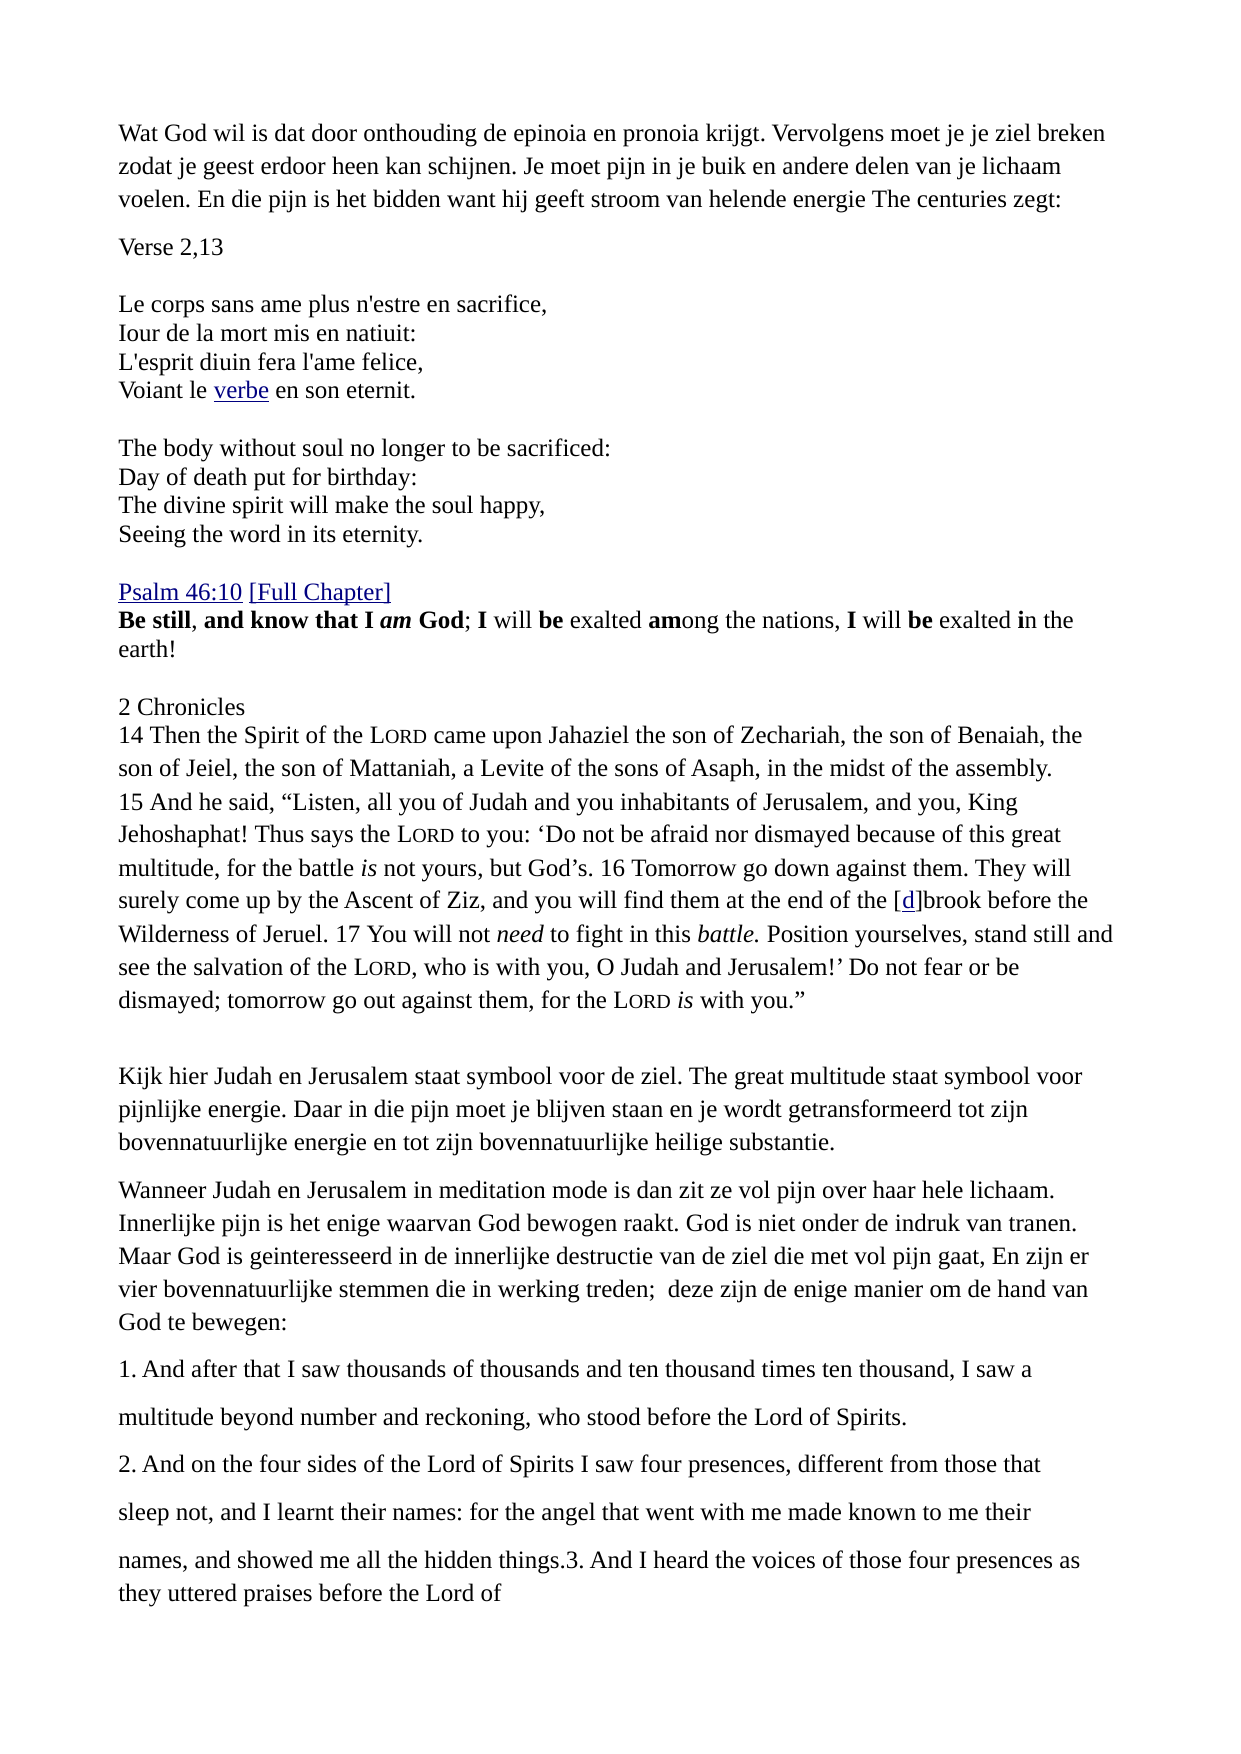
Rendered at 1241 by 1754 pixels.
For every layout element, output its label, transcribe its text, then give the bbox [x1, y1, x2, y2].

text Kijk hier Judah en Jerusalem staat symbool voor de ziel. The great multitude staat symbool voor pijnlijke energie. Daar in die pijn moet je blijven staan en je wordt getransformeerd tot zijn bovennatuurlijke energie en tot zijn bovennatuurlijke heilige substantie. [118, 1061, 1122, 1156]
text Be still, and know that I am God; I will be exalted among the nations, I will be exalted in the earth! [118, 606, 1122, 663]
text 2. And on the four sides of the Lord of Spirits I saw four presences, different from those that [118, 1449, 1122, 1478]
text multitude beyond number and reckoning, who stood before the Lord of Spirits. [118, 1402, 1122, 1431]
text 14 Then the Spirit of the Lord came upon Jahaziel the son of Zechariah, the son of Benaiah, the son of Jeiel, the son of Mattaniah, a Levite of the sons of Asaph, in the midst of the assembly. 15 And he said, “Listen, all you of Judah and you inhabitants of Jerusalem, and you, King Jehoshaphat! Thus says the Lord to you: ‘Do not be afraid nor dismayed because of this great multitude, for the battle is not yours, but God’s. 16 Tomorrow go down against them. They will surely come up by the Ascent of Ziz, and you will find them at the end of the [d]brook before the Wilderness of Jeruel. 17 You will not need to fight in this battle. Position yourselves, stand still and see the salvation of the Lord, who is with you, O Judah and Jerusalem!’ Do not fear or be dismayed; tomorrow go out against them, for the Lord is with you.” [118, 721, 1122, 1013]
text 1. And after that I saw thousands of thousands and ten thousand times ten thousand, I saw a [118, 1354, 1122, 1383]
text 2 Chronicles [118, 692, 1122, 721]
text Wanneer Judah en Jerusalem in meditation mode is dan zit ze vol pijn over haar hele lichaam. Innerlijke pijn is het enige waarvan God bewogen raakt. God is niet onder de indruk van tranen. Maar God is geinteresseerd in de innerlijke destructie van de ziel die met vol pijn gaat, En zijn er vier bovennatuurlijke stemmen die in werking treden; deze zijn de enige manier om de hand van God te bewegen: [118, 1175, 1122, 1336]
text sleep not, and I learnt their names: for the angel that went with me made known to me their [118, 1497, 1122, 1526]
text names, and showed me all the hidden things.3. And I heard the voices of those four presences as they uttered praises before the Lord of [118, 1545, 1122, 1607]
text Wat God wil is dat door onthouding de epinoia en pronoia krijgt. Vervolgens moet je je ziel breken zodat je geest erdoor heen kan schijnen. Je moet pijn in je buik en andere delen van je lichaam voelen. En die pijn is het bidden want hij geeft stroom van helende energie The centuries zegt: [118, 118, 1122, 213]
text Psalm 46:10 [Full Chapter] [118, 577, 1122, 606]
text Verse 2,13 Le corps sans ame plus n'estre en sacrifice, Iour de la mort mis en natiuit: L'esprit diuin fera l'ame felice, Voiant le verbe en son eternit. The body without soul no longer to be sacrificed: Day of death put for birthday: The divine spirit will make the soul happy, Seeing the word in its eternity. [118, 232, 1122, 548]
